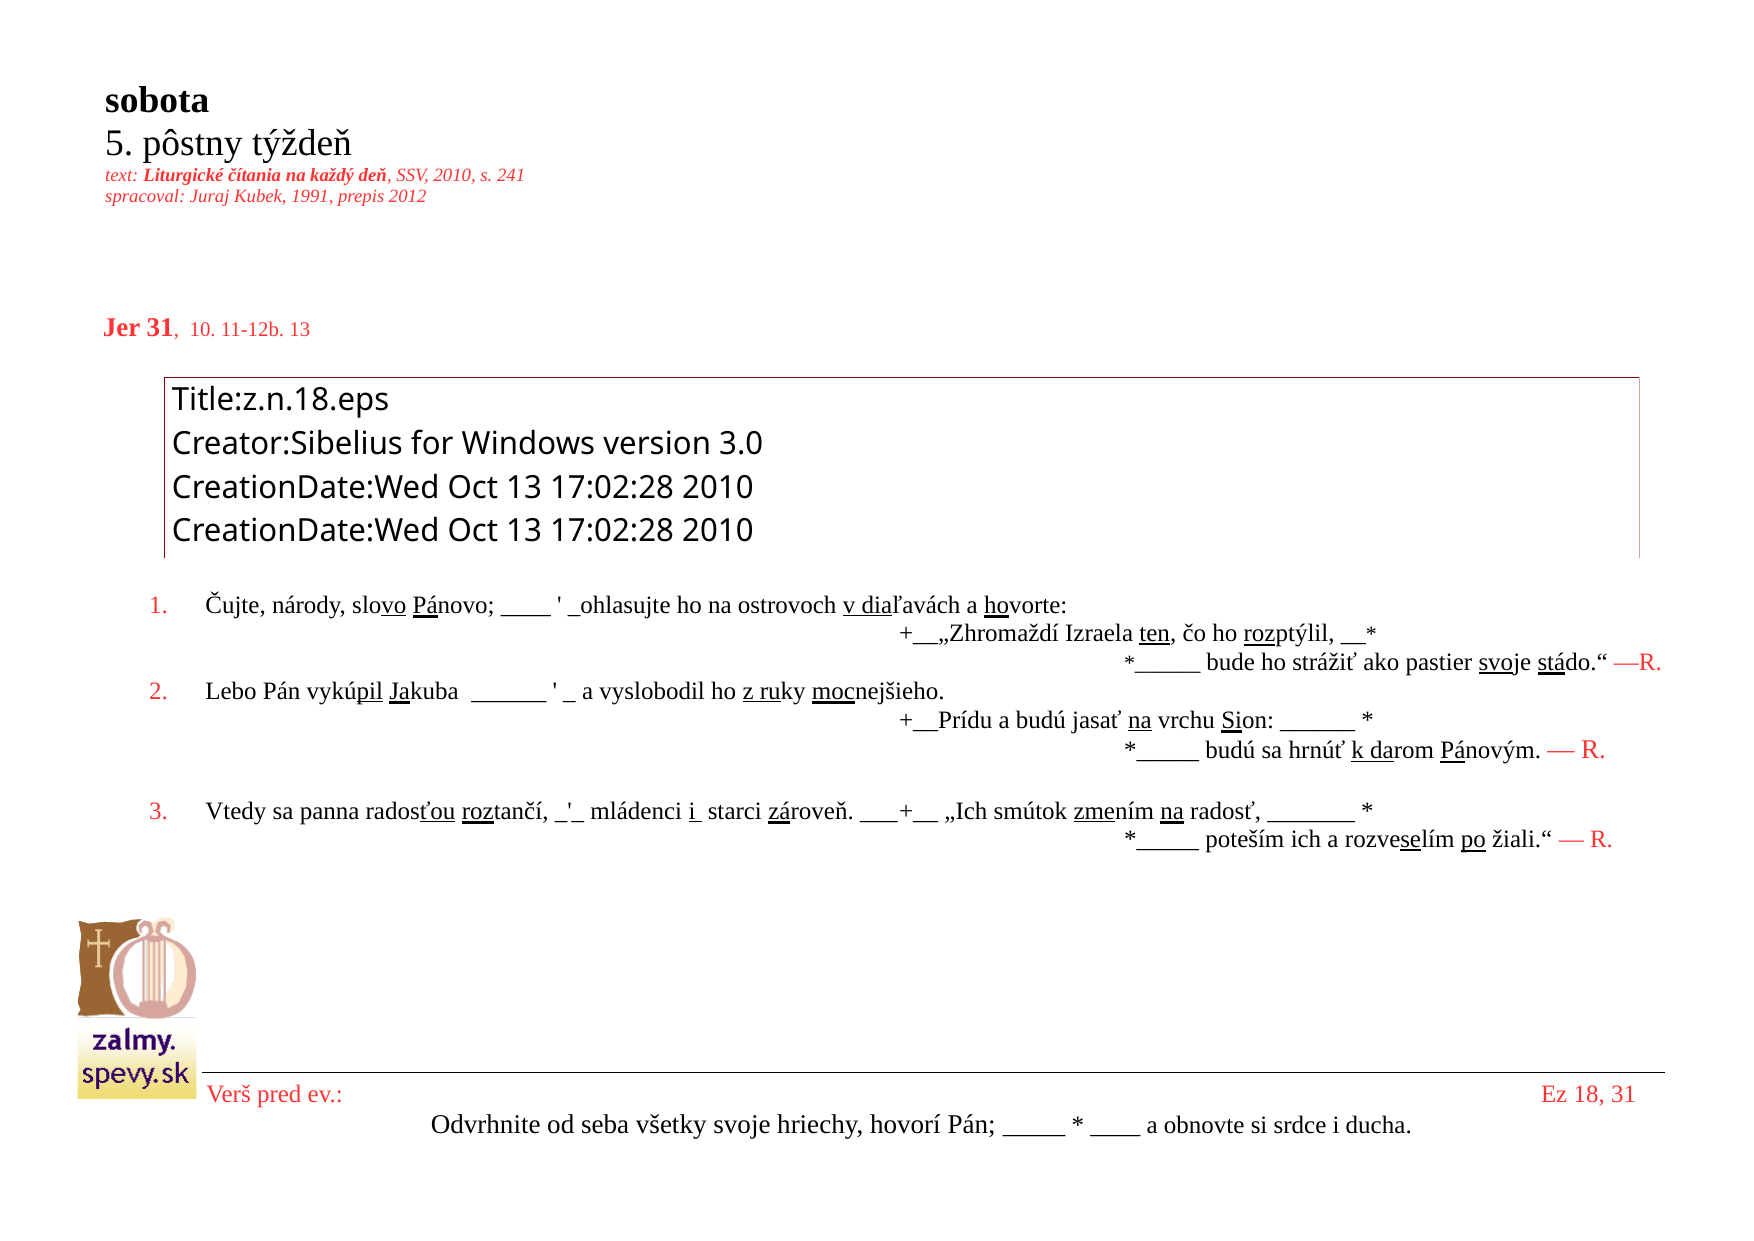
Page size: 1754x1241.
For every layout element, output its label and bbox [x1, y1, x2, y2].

picture [77, 917, 197, 1099]
